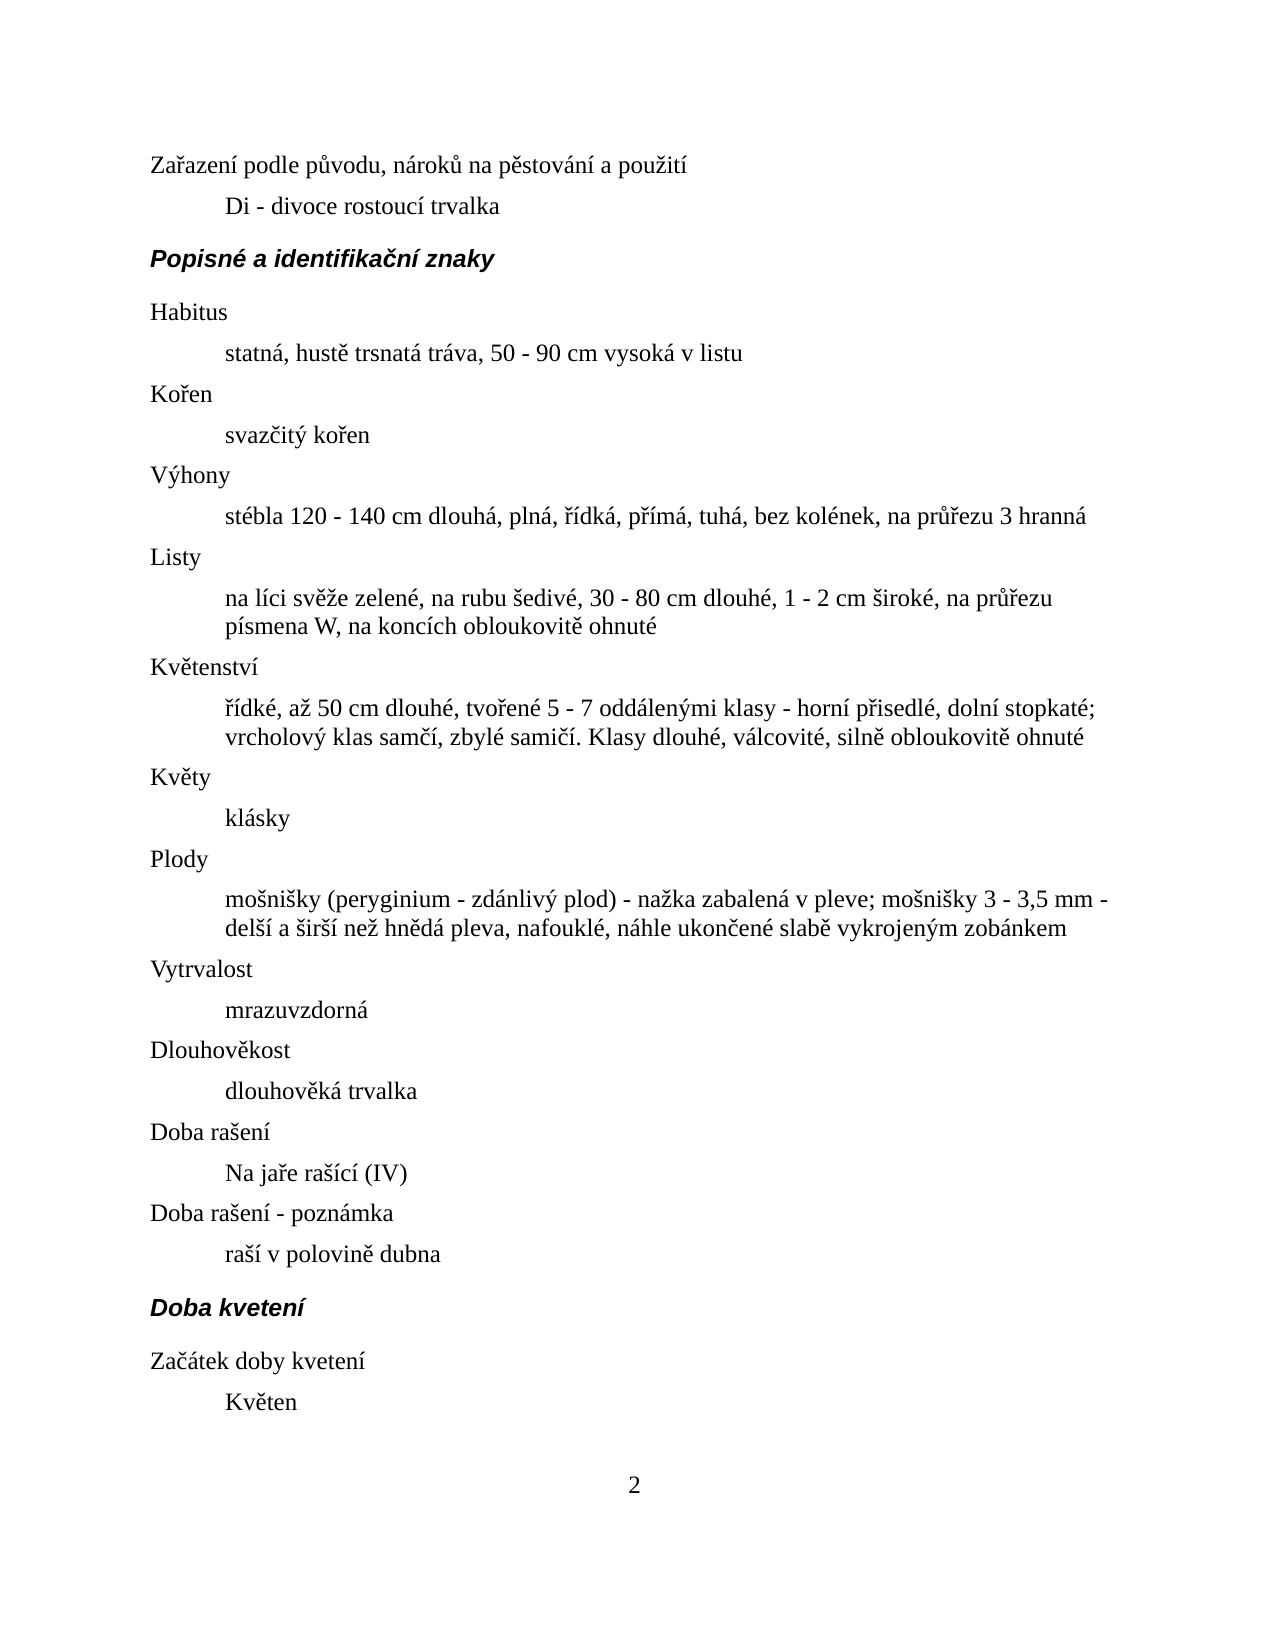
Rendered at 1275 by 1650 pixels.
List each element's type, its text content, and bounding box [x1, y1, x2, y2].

text stébla 120 - 140 cm dlouhá, plná, řídká, přímá, tuhá, bez kolének, na průřezu 3 hranná [225, 501, 1125, 530]
text Dlouhověkost [150, 1035, 1125, 1064]
text Plody [150, 844, 1125, 872]
text mrazuvzdorná [225, 995, 1125, 1023]
text Začátek doby kvetení [150, 1346, 1125, 1374]
text Zařazení podle původu, nároků na pěstování a použití [150, 150, 1125, 179]
text Doba rašení [150, 1117, 1125, 1146]
text Vytrvalost [150, 954, 1125, 983]
text Květy [150, 762, 1125, 791]
text raší v polovině dubna [225, 1239, 1125, 1268]
text dlouhověká trvalka [225, 1076, 1125, 1105]
text Kořen [150, 379, 1125, 408]
subtitle Popisné a identifikační znaky [150, 244, 1125, 273]
text Květenství [150, 652, 1125, 681]
text Na jaře rašící (IV) [225, 1158, 1125, 1186]
text Výhony [150, 460, 1125, 489]
text mošnišky (peryginium - zdánlivý plod) - nažka zabalená v pleve; mošnišky 3 - 3,5 mm - delší a širší než hnědá pleva, nafouklé, náhle ukončené slabě vykrojeným zobánkem [225, 884, 1125, 942]
text řídké, až 50 cm dlouhé, tvořené 5 - 7 oddálenými klasy - horní přisedlé, dolní stopkaté; vrcholový klas samčí, zbylé samičí. Klasy dlouhé, válcovité, silně obloukovitě ohnuté [225, 693, 1125, 750]
text na líci svěže zelené, na rubu šedivé, 30 - 80 cm dlouhé, 1 - 2 cm široké, na průřezu písmena W, na koncích obloukovitě ohnuté [225, 583, 1125, 640]
text Květen [225, 1387, 1125, 1415]
text statná, hustě trsnatá tráva, 50 - 90 cm vysoká v listu [225, 338, 1125, 367]
text Habitus [150, 297, 1125, 326]
text klásky [225, 803, 1125, 832]
subtitle Doba kvetení [150, 1293, 1125, 1321]
text Di - divoce rostoucí trvalka [225, 191, 1125, 219]
text svazčitý kořen [225, 420, 1125, 448]
text Doba rašení - poznámka [150, 1198, 1125, 1227]
text Listy [150, 542, 1125, 571]
